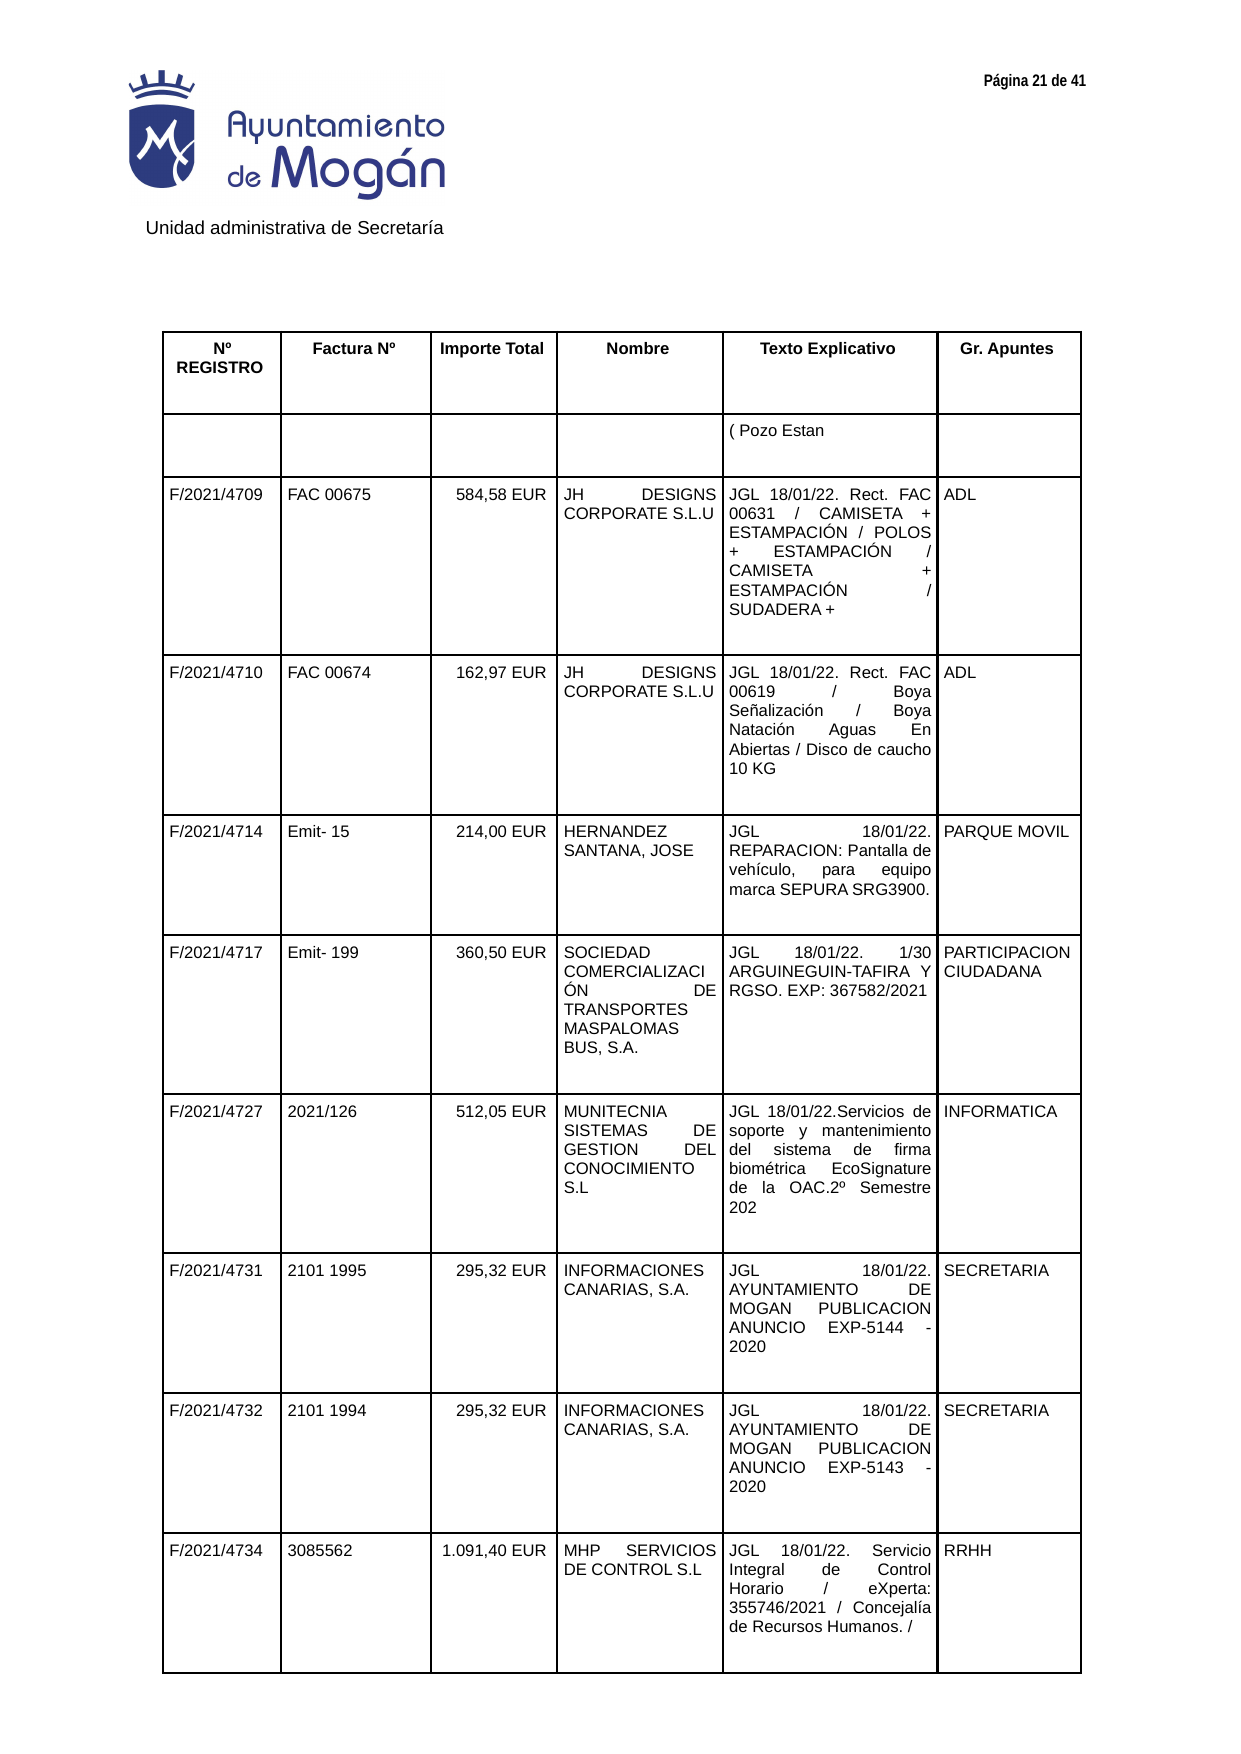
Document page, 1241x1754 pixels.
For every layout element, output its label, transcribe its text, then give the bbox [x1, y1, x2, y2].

table_cell 162,97 EUR [432, 656, 556, 813]
table_cell JGL 18/01/22. AYUNTAMIENTO DE MOGAN PUBLICACION ANUNCIO EXP-5143 - 2020 [724, 1394, 936, 1532]
table_cell F/2021/4710 [164, 656, 280, 813]
table_cell JGL 18/01/22. Servicio Integral de Control Horario / eXperta: 355746/2021 / Concejalía de Recursos Humanos. / [724, 1534, 936, 1672]
table_cell F/2021/4731 [164, 1254, 280, 1392]
table_cell [558, 415, 722, 476]
table_cell 360,50 EUR [432, 936, 556, 1093]
table_cell [282, 415, 430, 476]
table_cell 214,00 EUR [432, 816, 556, 934]
table_cell MUNITECNIA SISTEMAS DE GESTION DEL CONOCIMIENTO S.L [558, 1095, 722, 1252]
table_cell F/2021/4734 [164, 1534, 280, 1672]
table_cell JGL 18/01/22.Servicios de soporte y mantenimiento del sistema de firma biométrica EcoSignature de la OAC.2º Semestre 202 [724, 1095, 936, 1252]
table_header Gr. Apuntes [939, 333, 1080, 413]
table_cell [432, 415, 556, 476]
table_cell 2021/126 [282, 1095, 430, 1252]
table_cell JGL 18/01/22. 1/30 ARGUINEGUIN-TAFIRA Y RGSO. EXP: 367582/2021 [724, 936, 936, 1093]
table_cell JGL 18/01/22. AYUNTAMIENTO DE MOGAN PUBLICACION ANUNCIO EXP-5144 - 2020 [724, 1254, 936, 1392]
table_cell 2101 1995 [282, 1254, 430, 1392]
table_cell 512,05 EUR [432, 1095, 556, 1252]
table_header Texto Explicativo [724, 333, 936, 413]
table_header Nº REGISTRO [164, 333, 280, 413]
table_cell HERNANDEZ SANTANA, JOSE [558, 816, 722, 934]
table_cell JH DESIGNS CORPORATE S.L.U [558, 656, 722, 813]
table_cell [939, 415, 1080, 476]
table_cell 295,32 EUR [432, 1394, 556, 1532]
table_cell INFORMACIONES CANARIAS, S.A. [558, 1394, 722, 1532]
table_cell JGL 18/01/22. Rect. FAC 00631 / CAMISETA + ESTAMPACIÓN / POLOS + ESTAMPACIÓN / CAMISETA + ESTAMPACIÓN / SUDADERA + [724, 478, 936, 654]
table_cell INFORMACIONES CANARIAS, S.A. [558, 1254, 722, 1392]
table_cell SECRETARIA [939, 1394, 1080, 1532]
table_cell PARQUE MOVIL [939, 816, 1080, 934]
table_header Factura Nº [282, 333, 430, 413]
table_cell Emit- 15 [282, 816, 430, 934]
table_cell JGL 18/01/22. Rect. FAC 00619 / Boya Señalización / Boya Natación Aguas En Abiertas / Disco de caucho 10 KG [724, 656, 936, 813]
table_cell JH DESIGNS CORPORATE S.L.U [558, 478, 722, 654]
table_header Importe Total [432, 333, 556, 413]
table_cell FAC 00674 [282, 656, 430, 813]
table_cell [164, 415, 280, 476]
table_cell SECRETARIA [939, 1254, 1080, 1392]
table_cell JGL 18/01/22. REPARACION: Pantalla de vehículo, para equipo marca SEPURA SRG3900. [724, 816, 936, 934]
table_cell SOCIEDAD COMERCIALIZACIÓN DE TRANSPORTES MASPALOMAS BUS, S.A. [558, 936, 722, 1093]
table_cell PARTICIPACION CIUDADANA [939, 936, 1080, 1093]
table_cell Emit- 199 [282, 936, 430, 1093]
table_cell RRHH [939, 1534, 1080, 1672]
table_cell F/2021/4714 [164, 816, 280, 934]
table_cell FAC 00675 [282, 478, 430, 654]
table_cell 3085562 [282, 1534, 430, 1672]
table_cell F/2021/4732 [164, 1394, 280, 1532]
table_cell F/2021/4709 [164, 478, 280, 654]
table_cell 2101 1994 [282, 1394, 430, 1532]
table_header Nombre [558, 333, 722, 413]
table_cell ( Pozo Estan [724, 415, 936, 476]
picture [128, 70, 445, 206]
table_cell INFORMATICA [939, 1095, 1080, 1252]
table_cell F/2021/4727 [164, 1095, 280, 1252]
table_cell 584,58 EUR [432, 478, 556, 654]
table_cell 295,32 EUR [432, 1254, 556, 1392]
table_cell ADL [939, 656, 1080, 813]
table_cell MHP SERVICIOS DE CONTROL S.L [558, 1534, 722, 1672]
table_cell ADL [939, 478, 1080, 654]
table_cell 1.091,40 EUR [432, 1534, 556, 1672]
table_cell F/2021/4717 [164, 936, 280, 1093]
